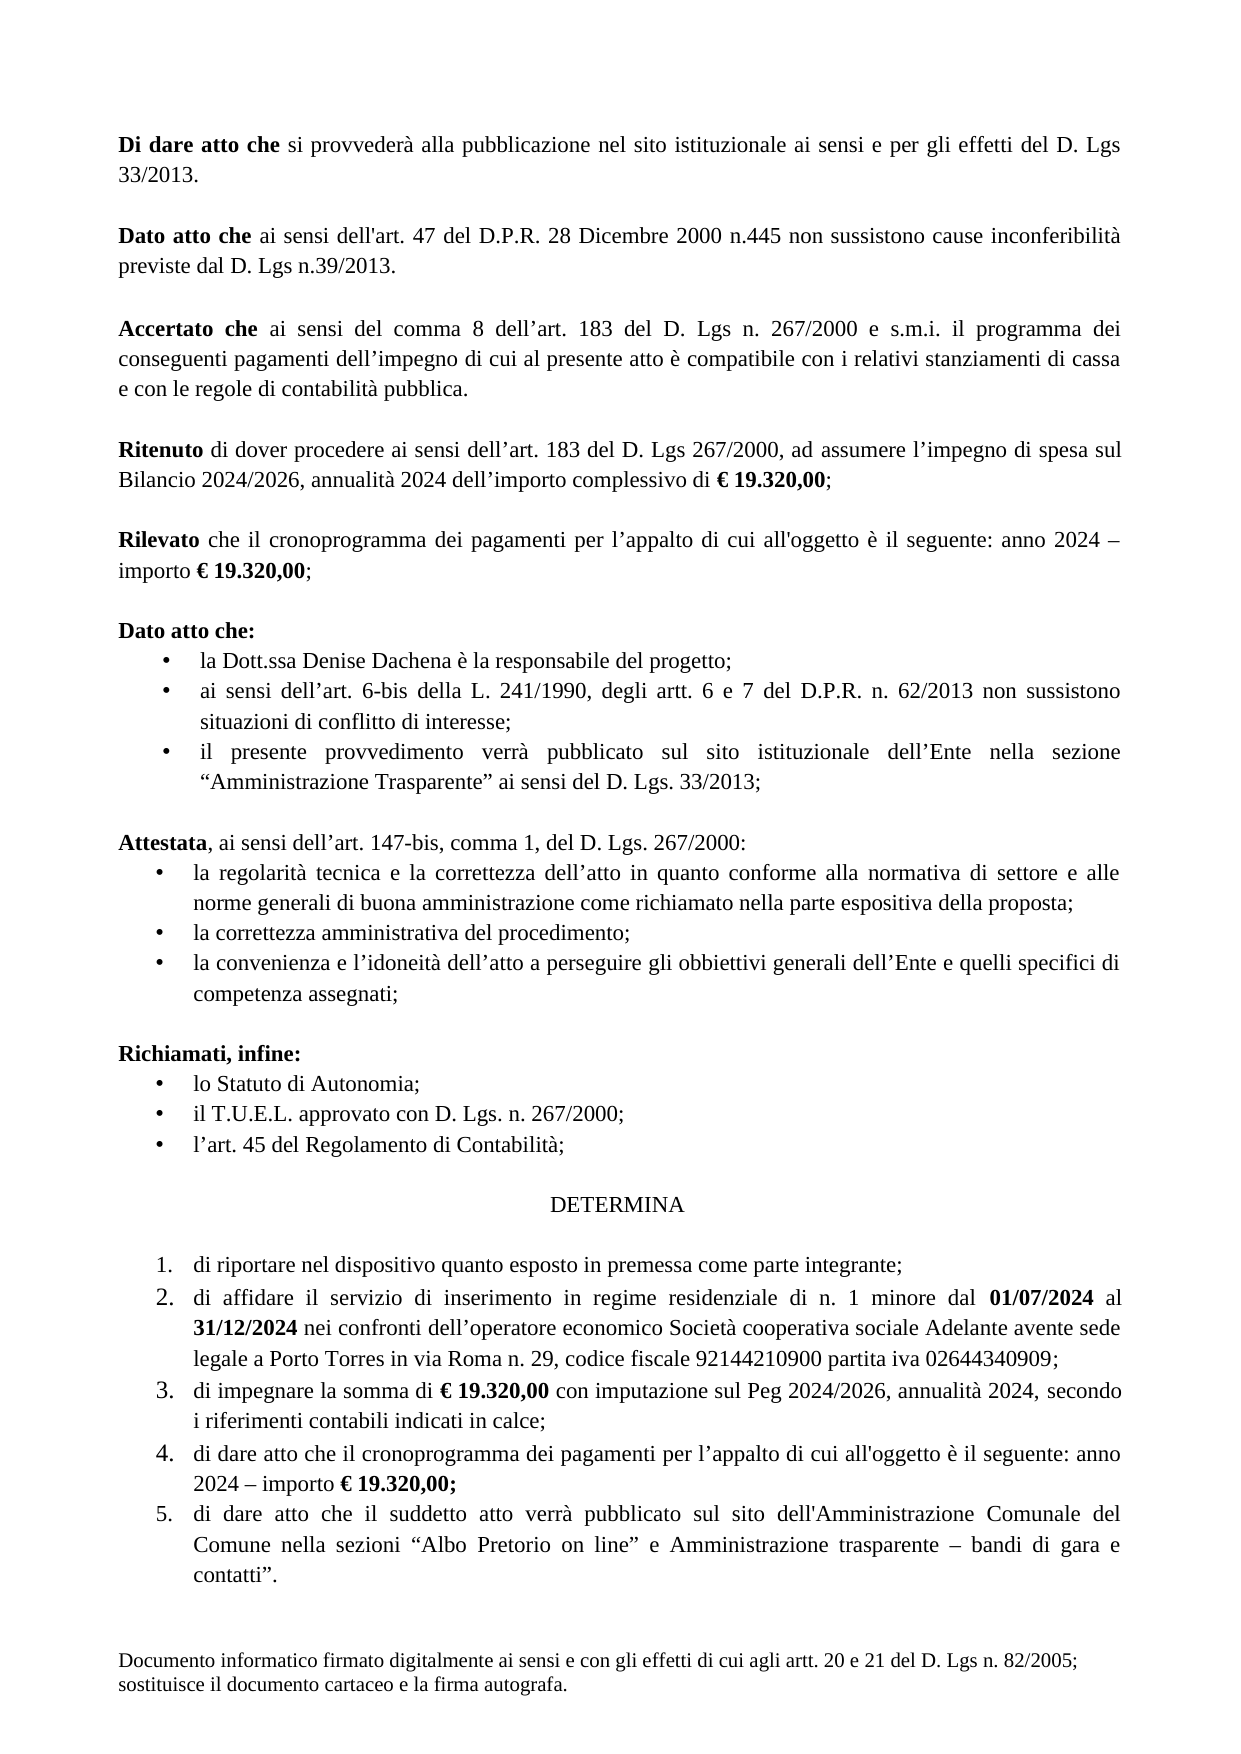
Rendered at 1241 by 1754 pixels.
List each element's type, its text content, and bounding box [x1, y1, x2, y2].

text Richiamati, infine: [118, 1040, 1122, 1066]
text Dato atto che: [118, 617, 1122, 643]
list la correttezza amministrativa del procedimento; [156, 919, 1122, 946]
list l’art. 45 del Regolamento di Contabilità; [156, 1131, 1122, 1157]
list ai sensi dell’art. 6-bis della L. 241/1990, degli artt. 6 e 7 del D.P.R. n. 62/2013 non sussistono situazioni di conflitto di interesse; [162, 678, 1122, 734]
list la convenienza e l’idoneità dell’atto a perseguire gli obbiettivi generali dell’Ente e quelli specifici di competenza assegnati; [156, 949, 1122, 1006]
list lo Statuto di Autonomia; [156, 1070, 1122, 1097]
text Rilevato che il cronoprogramma dei pagamenti per l’appalto di cui all'oggetto è il seguente: anno 2024 – importo € 19.320,00; [118, 527, 1122, 583]
text DETERMINA [118, 1191, 1122, 1217]
list la Dott.ssa Denise Dachena è la responsabile del progetto; [162, 647, 1122, 674]
list di riportare nel dispositivo quanto esposto in premessa come parte integrante; [156, 1252, 1122, 1278]
list la regolarità tecnica e la correttezza dell’atto in quanto conforme alla normativa di settore e alle norme generali di buona amministrazione come richiamato nella parte espositiva della proposta; [156, 859, 1122, 915]
list di dare atto che il cronoprogramma dei pagamenti per l’appalto di cui all'oggetto è il seguente: anno 2024 – importo € 19.320,00; [156, 1438, 1122, 1497]
text Di dare atto che si provvederà alla pubblicazione nel sito istituzionale ai sensi e per gli effetti del D. Lgs 33/2013. [118, 131, 1122, 188]
list il T.U.E.L. approvato con D. Lgs. n. 267/2000; [156, 1101, 1122, 1127]
list di affidare il servizio di inserimento in regime residenziale di n. 1 minore dal 01/07/2024 al 31/12/2024 nei confronti dell’operatore economico Società cooperativa sociale Adelante avente sede legale a Porto Torres in via Roma n. 29, codice fiscale 92144210900 partita iva 02644340909; [156, 1282, 1122, 1371]
list di dare atto che il suddetto atto verrà pubblicato sul sito dell'Amministrazione Comunale del Comune nella sezioni “Albo Pretorio on line” e Amministrazione trasparente – bandi di gara e contatti”. [156, 1500, 1122, 1587]
text Dato atto che ai sensi dell'art. 47 del D.P.R. 28 Dicembre 2000 n.445 non sussistono cause inconferibilità previste dal D. Lgs n.39/2013. [118, 222, 1122, 278]
text Ritenuto di dover procedere ai sensi dell’art. 183 del D. Lgs 267/2000, ad assumere l’impegno di spesa sul Bilancio 2024/2026, annualità 2024 dell’importo complessivo di € 19.320,00; [118, 436, 1122, 492]
text Attestata, ai sensi dell’art. 147-bis, comma 1, del D. Lgs. 267/2000: [118, 829, 1122, 855]
list il presente provvedimento verrà pubblicato sul sito istituzionale dell’Ente nella sezione “Amministrazione Trasparente” ai sensi del D. Lgs. 33/2013; [162, 738, 1122, 794]
list di impegnare la somma di € 19.320,00 con imputazione sul Peg 2024/2026, annualità 2024, secondo i riferimenti contabili indicati in calce; [156, 1375, 1122, 1434]
text Accertato che ai sensi del comma 8 dell’art. 183 del D. Lgs n. 267/2000 e s.m.i. il programma dei conseguenti pagamenti dell’impegno di cui al presente atto è compatibile con i relativi stanziamenti di cassa e con le regole di contabilità pubblica. [118, 315, 1122, 402]
